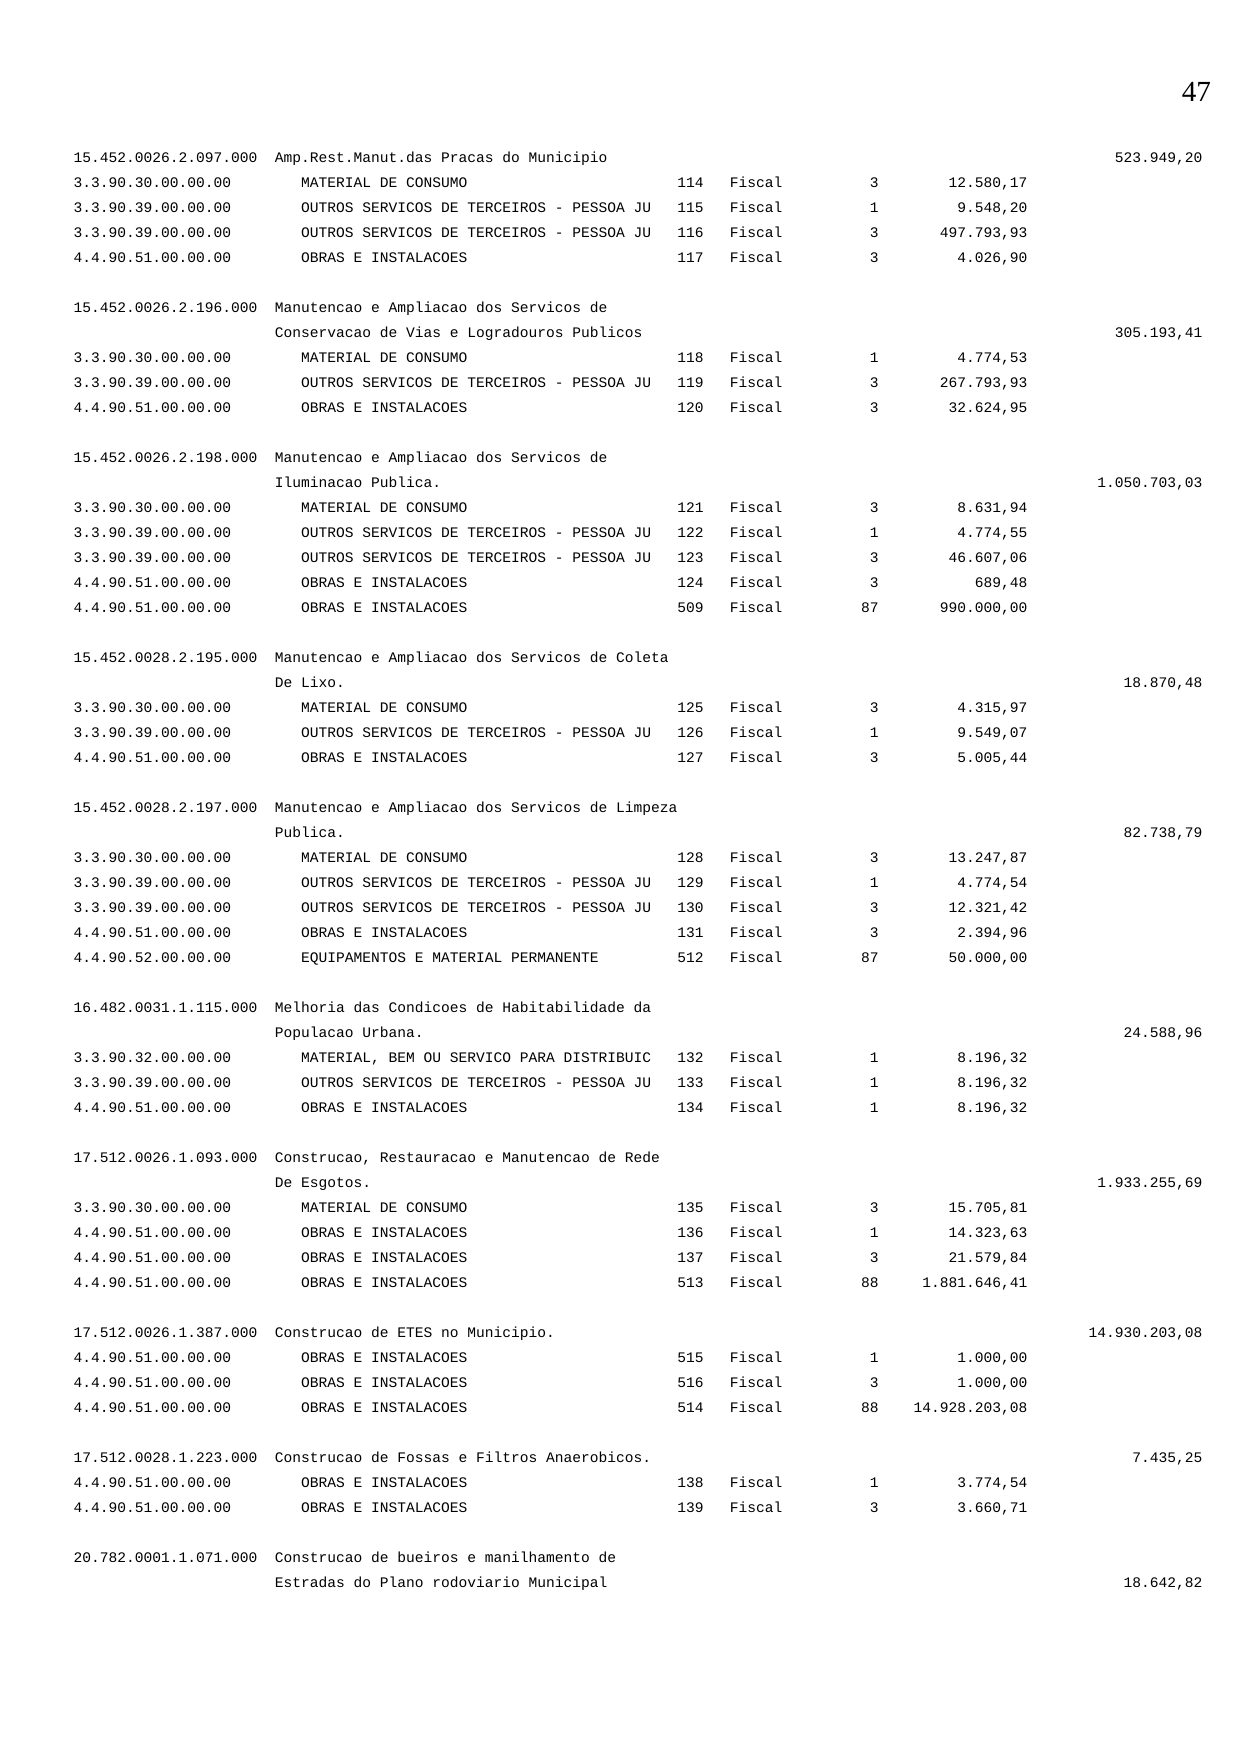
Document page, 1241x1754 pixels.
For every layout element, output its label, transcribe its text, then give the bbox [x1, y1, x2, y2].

text 3.3.90.32.00.00.00 MATERIAL, BEM OU SERVICO PARA DISTRIBUIC 132 Fiscal 1 8.196,32 [29, 1043, 1211, 1068]
text 4.4.90.51.00.00.00 OBRAS E INSTALACOES 127 Fiscal 3 5.005,44 [29, 743, 1211, 768]
text 17.512.0026.1.387.000 Construcao de ETES no Municipio. 14.930.203,08 [29, 1318, 1211, 1343]
text 15.452.0026.2.097.000 Amp.Rest.Manut.das Pracas do Municipio 523.949,20 [29, 143, 1211, 168]
text Publica. 82.738,79 [29, 818, 1211, 843]
text 20.782.0001.1.071.000 Construcao de bueiros e manilhamento de [29, 1543, 1211, 1568]
text 4.4.90.51.00.00.00 OBRAS E INSTALACOES 139 Fiscal 3 3.660,71 [29, 1493, 1211, 1518]
text 15.452.0028.2.195.000 Manutencao e Ampliacao dos Servicos de Coleta [29, 643, 1211, 668]
text 4.4.90.51.00.00.00 OBRAS E INSTALACOES 124 Fiscal 3 689,48 [29, 568, 1211, 593]
text 15.452.0026.2.196.000 Manutencao e Ampliacao dos Servicos de [29, 293, 1211, 318]
text 4.4.90.51.00.00.00 OBRAS E INSTALACOES 120 Fiscal 3 32.624,95 [29, 393, 1211, 418]
text 4.4.90.51.00.00.00 OBRAS E INSTALACOES 513 Fiscal 88 1.881.646,41 [29, 1268, 1211, 1293]
text 15.452.0028.2.197.000 Manutencao e Ampliacao dos Servicos de Limpeza [29, 793, 1211, 818]
text Iluminacao Publica. 1.050.703,03 [29, 468, 1211, 493]
text 3.3.90.30.00.00.00 MATERIAL DE CONSUMO 114 Fiscal 3 12.580,17 [29, 168, 1211, 193]
text 3.3.90.39.00.00.00 OUTROS SERVICOS DE TERCEIROS - PESSOA JU 122 Fiscal 1 4.774,55 [29, 518, 1211, 543]
text 3.3.90.30.00.00.00 MATERIAL DE CONSUMO 118 Fiscal 1 4.774,53 [29, 343, 1211, 368]
text Estradas do Plano rodoviario Municipal 18.642,82 [29, 1568, 1211, 1593]
text 4.4.90.51.00.00.00 OBRAS E INSTALACOES 514 Fiscal 88 14.928.203,08 [29, 1393, 1211, 1418]
text 3.3.90.39.00.00.00 OUTROS SERVICOS DE TERCEIROS - PESSOA JU 130 Fiscal 3 12.321,42 [29, 893, 1211, 918]
text 4.4.90.52.00.00.00 EQUIPAMENTOS E MATERIAL PERMANENTE 512 Fiscal 87 50.000,00 [29, 943, 1211, 968]
text 3.3.90.39.00.00.00 OUTROS SERVICOS DE TERCEIROS - PESSOA JU 129 Fiscal 1 4.774,54 [29, 868, 1211, 893]
text 17.512.0028.1.223.000 Construcao de Fossas e Filtros Anaerobicos. 7.435,25 [29, 1443, 1211, 1468]
text 4.4.90.51.00.00.00 OBRAS E INSTALACOES 515 Fiscal 1 1.000,00 [29, 1343, 1211, 1368]
text Populacao Urbana. 24.588,96 [29, 1018, 1211, 1043]
text 3.3.90.39.00.00.00 OUTROS SERVICOS DE TERCEIROS - PESSOA JU 133 Fiscal 1 8.196,32 [29, 1068, 1211, 1093]
text 3.3.90.39.00.00.00 OUTROS SERVICOS DE TERCEIROS - PESSOA JU 115 Fiscal 1 9.548,20 [29, 193, 1211, 218]
text 4.4.90.51.00.00.00 OBRAS E INSTALACOES 138 Fiscal 1 3.774,54 [29, 1468, 1211, 1493]
text 4.4.90.51.00.00.00 OBRAS E INSTALACOES 509 Fiscal 87 990.000,00 [29, 593, 1211, 618]
text 3.3.90.30.00.00.00 MATERIAL DE CONSUMO 135 Fiscal 3 15.705,81 [29, 1193, 1211, 1218]
text 4.4.90.51.00.00.00 OBRAS E INSTALACOES 137 Fiscal 3 21.579,84 [29, 1243, 1211, 1268]
text 3.3.90.30.00.00.00 MATERIAL DE CONSUMO 121 Fiscal 3 8.631,94 [29, 493, 1211, 518]
text De Lixo. 18.870,48 [29, 668, 1211, 693]
text 3.3.90.39.00.00.00 OUTROS SERVICOS DE TERCEIROS - PESSOA JU 126 Fiscal 1 9.549,07 [29, 718, 1211, 743]
text 4.4.90.51.00.00.00 OBRAS E INSTALACOES 131 Fiscal 3 2.394,96 [29, 918, 1211, 943]
text 17.512.0026.1.093.000 Construcao, Restauracao e Manutencao de Rede [29, 1143, 1211, 1168]
text 4.4.90.51.00.00.00 OBRAS E INSTALACOES 136 Fiscal 1 14.323,63 [29, 1218, 1211, 1243]
text Conservacao de Vias e Logradouros Publicos 305.193,41 [29, 318, 1211, 343]
text De Esgotos. 1.933.255,69 [29, 1168, 1211, 1193]
text 4.4.90.51.00.00.00 OBRAS E INSTALACOES 134 Fiscal 1 8.196,32 [29, 1093, 1211, 1118]
text 3.3.90.30.00.00.00 MATERIAL DE CONSUMO 125 Fiscal 3 4.315,97 [29, 693, 1211, 718]
text 15.452.0026.2.198.000 Manutencao e Ampliacao dos Servicos de [29, 443, 1211, 468]
text 3.3.90.39.00.00.00 OUTROS SERVICOS DE TERCEIROS - PESSOA JU 123 Fiscal 3 46.607,06 [29, 543, 1211, 568]
text 3.3.90.30.00.00.00 MATERIAL DE CONSUMO 128 Fiscal 3 13.247,87 [29, 843, 1211, 868]
text 4.4.90.51.00.00.00 OBRAS E INSTALACOES 117 Fiscal 3 4.026,90 [29, 243, 1211, 268]
text 3.3.90.39.00.00.00 OUTROS SERVICOS DE TERCEIROS - PESSOA JU 116 Fiscal 3 497.793,93 [29, 218, 1211, 243]
text 4.4.90.51.00.00.00 OBRAS E INSTALACOES 516 Fiscal 3 1.000,00 [29, 1368, 1211, 1393]
text 3.3.90.39.00.00.00 OUTROS SERVICOS DE TERCEIROS - PESSOA JU 119 Fiscal 3 267.793,93 [29, 368, 1211, 393]
text 16.482.0031.1.115.000 Melhoria das Condicoes de Habitabilidade da [29, 993, 1211, 1018]
